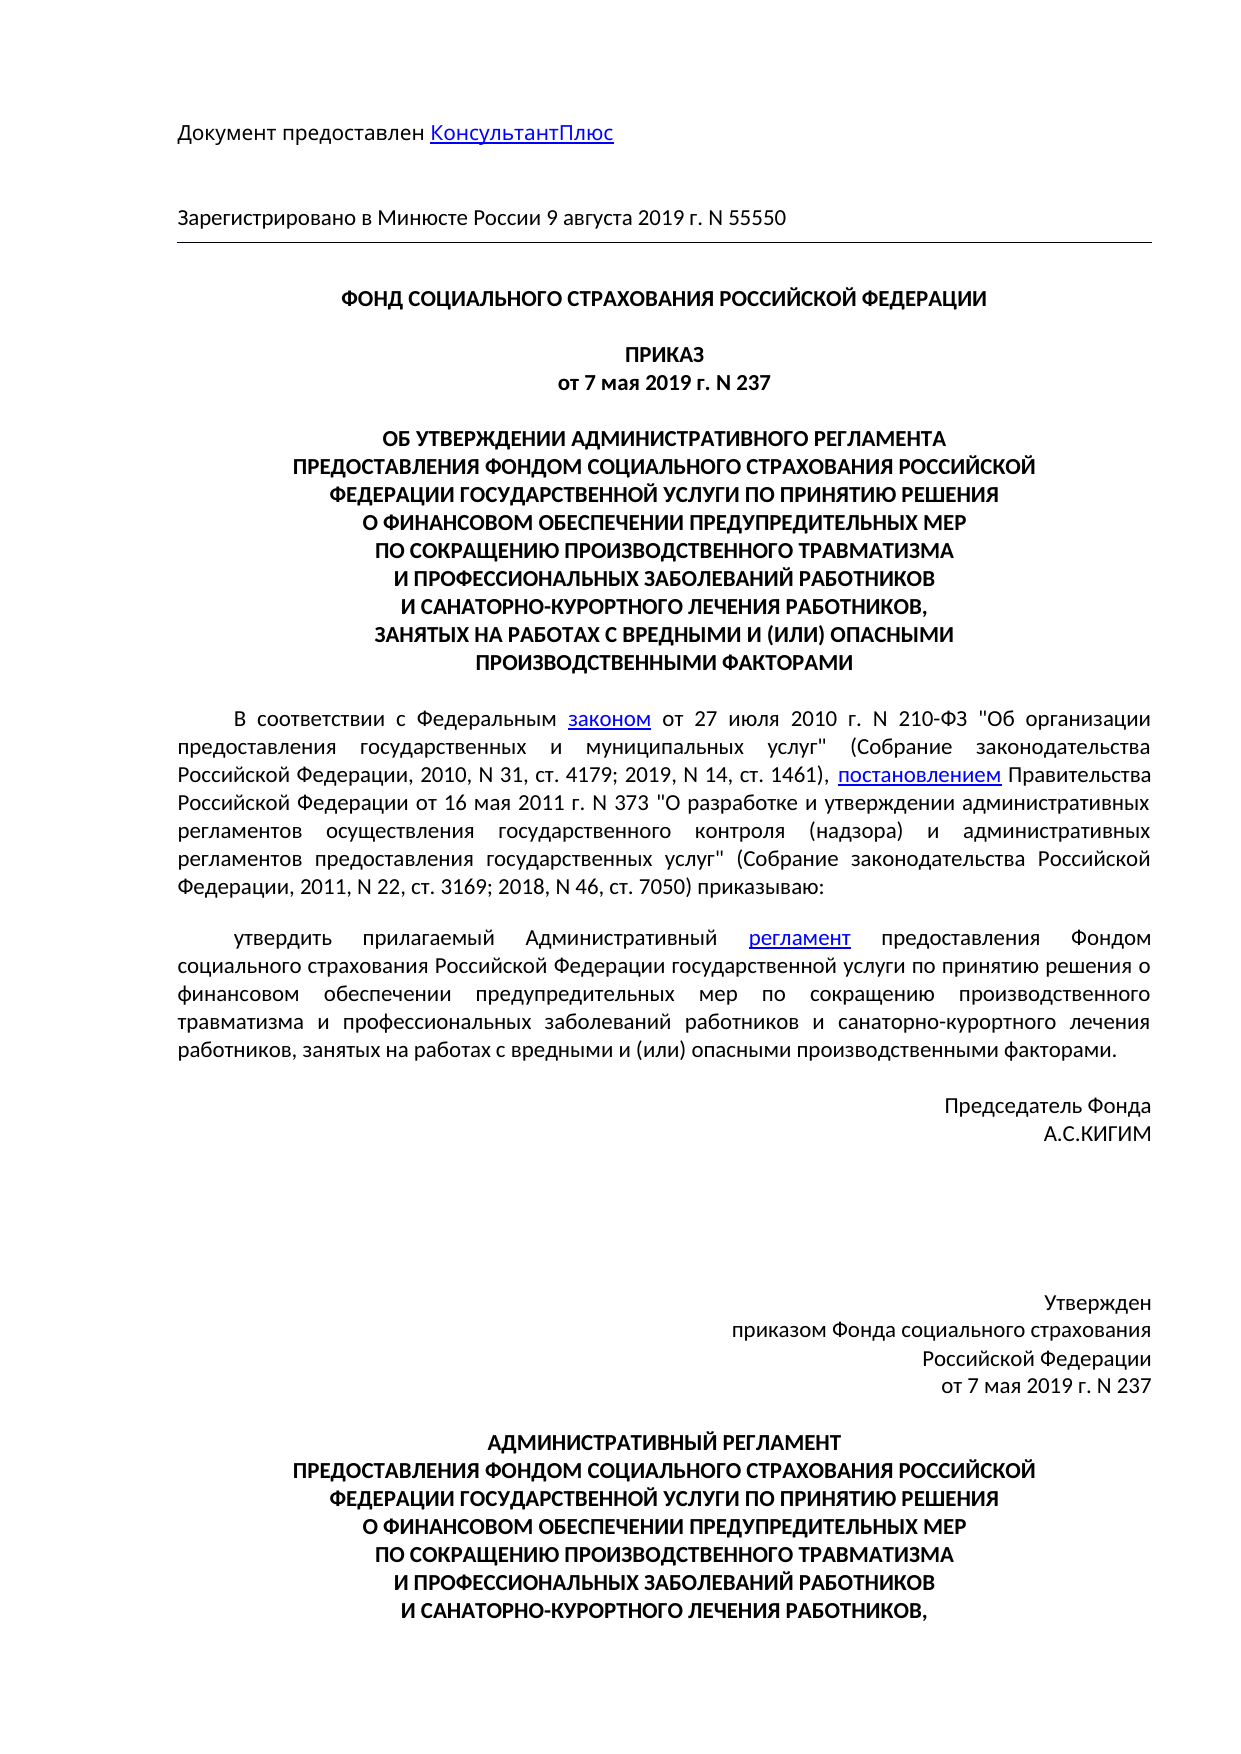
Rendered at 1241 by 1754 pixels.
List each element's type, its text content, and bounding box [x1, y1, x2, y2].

title Документ предоставлен КонсультантПлюс [177, 118, 1152, 175]
title АДМИНИСТРАТИВНЫЙ РЕГЛАМЕНТ [177, 1428, 1152, 1456]
title ФЕДЕРАЦИИ ГОСУДАРСТВЕННОЙ УСЛУГИ ПО ПРИНЯТИЮ РЕШЕНИЯ [177, 1484, 1152, 1512]
title ПРЕДОСТАВЛЕНИЯ ФОНДОМ СОЦИАЛЬНОГО СТРАХОВАНИЯ РОССИЙСКОЙ [177, 452, 1152, 480]
title ПО СОКРАЩЕНИЮ ПРОИЗВОДСТВЕННОГО ТРАВМАТИЗМА [177, 536, 1152, 564]
title ПО СОКРАЩЕНИЮ ПРОИЗВОДСТВЕННОГО ТРАВМАТИЗМА [177, 1540, 1152, 1568]
text Российской Федерации [177, 1344, 1152, 1372]
title ПРОИЗВОДСТВЕННЫМИ ФАКТОРАМИ [177, 648, 1152, 676]
text А.С.КИГИМ [177, 1119, 1152, 1147]
text от 7 мая 2019 г. N 237 [177, 1372, 1152, 1400]
subtitle Зарегистрировано в Минюсте России 9 августа 2019 г. N 55550 [177, 203, 1152, 231]
title И САНАТОРНО-КУРОРТНОГО ЛЕЧЕНИЯ РАБОТНИКОВ, [177, 1596, 1152, 1624]
title ОБ УТВЕРЖДЕНИИ АДМИНИСТРАТИВНОГО РЕГЛАМЕНТА [177, 424, 1152, 452]
title И САНАТОРНО-КУРОРТНОГО ЛЕЧЕНИЯ РАБОТНИКОВ, [177, 592, 1152, 620]
title ПРИКАЗ [177, 340, 1152, 368]
title И ПРОФЕССИОНАЛЬНЫХ ЗАБОЛЕВАНИЙ РАБОТНИКОВ [177, 1568, 1152, 1596]
title И ПРОФЕССИОНАЛЬНЫХ ЗАБОЛЕВАНИЙ РАБОТНИКОВ [177, 564, 1152, 592]
title ФОНД СОЦИАЛЬНОГО СТРАХОВАНИЯ РОССИЙСКОЙ ФЕДЕРАЦИИ [177, 284, 1152, 312]
title от 7 мая 2019 г. N 237 [177, 368, 1152, 396]
title О ФИНАНСОВОМ ОБЕСПЕЧЕНИИ ПРЕДУПРЕДИТЕЛЬНЫХ МЕР [177, 508, 1152, 536]
title ФЕДЕРАЦИИ ГОСУДАРСТВЕННОЙ УСЛУГИ ПО ПРИНЯТИЮ РЕШЕНИЯ [177, 480, 1152, 508]
text В соответствии с Федеральным законом от 27 июля 2010 г. N 210-ФЗ "Об организации предоставления государственных и муниципальных услуг" (Собрание законодательства Российской Федерации, 2010, N 31, ст. 4179; 2019, N 14, ст. 1461), постановлением Правительства Российской Федерации от 16 мая 2011 г. N 373 "О разработке и утверждении административных регламентов осуществления государственного контроля (надзора) и административных регламентов предоставления государственных услуг" (Собрание законодательства Российской Федерации, 2011, N 22, ст. 3169; 2018, N 46, ст. 7050) приказываю: [177, 704, 1152, 900]
text Председатель Фонда [177, 1091, 1152, 1119]
text приказом Фонда социального страхования [177, 1316, 1152, 1344]
title ПРЕДОСТАВЛЕНИЯ ФОНДОМ СОЦИАЛЬНОГО СТРАХОВАНИЯ РОССИЙСКОЙ [177, 1456, 1152, 1484]
title О ФИНАНСОВОМ ОБЕСПЕЧЕНИИ ПРЕДУПРЕДИТЕЛЬНЫХ МЕР [177, 1512, 1152, 1540]
text утвердить прилагаемый Административный регламент предоставления Фондом социального страхования Российской Федерации государственной услуги по принятию решения о финансовом обеспечении предупредительных мер по сокращению производственного травматизма и профессиональных заболеваний работников и санаторно-курортного лечения работников, занятых на работах с вредными и (или) опасными производственными факторами. [177, 923, 1152, 1063]
subtitle Утвержден [177, 1288, 1152, 1316]
title ЗАНЯТЫХ НА РАБОТАХ С ВРЕДНЫМИ И (ИЛИ) ОПАСНЫМИ [177, 620, 1152, 648]
